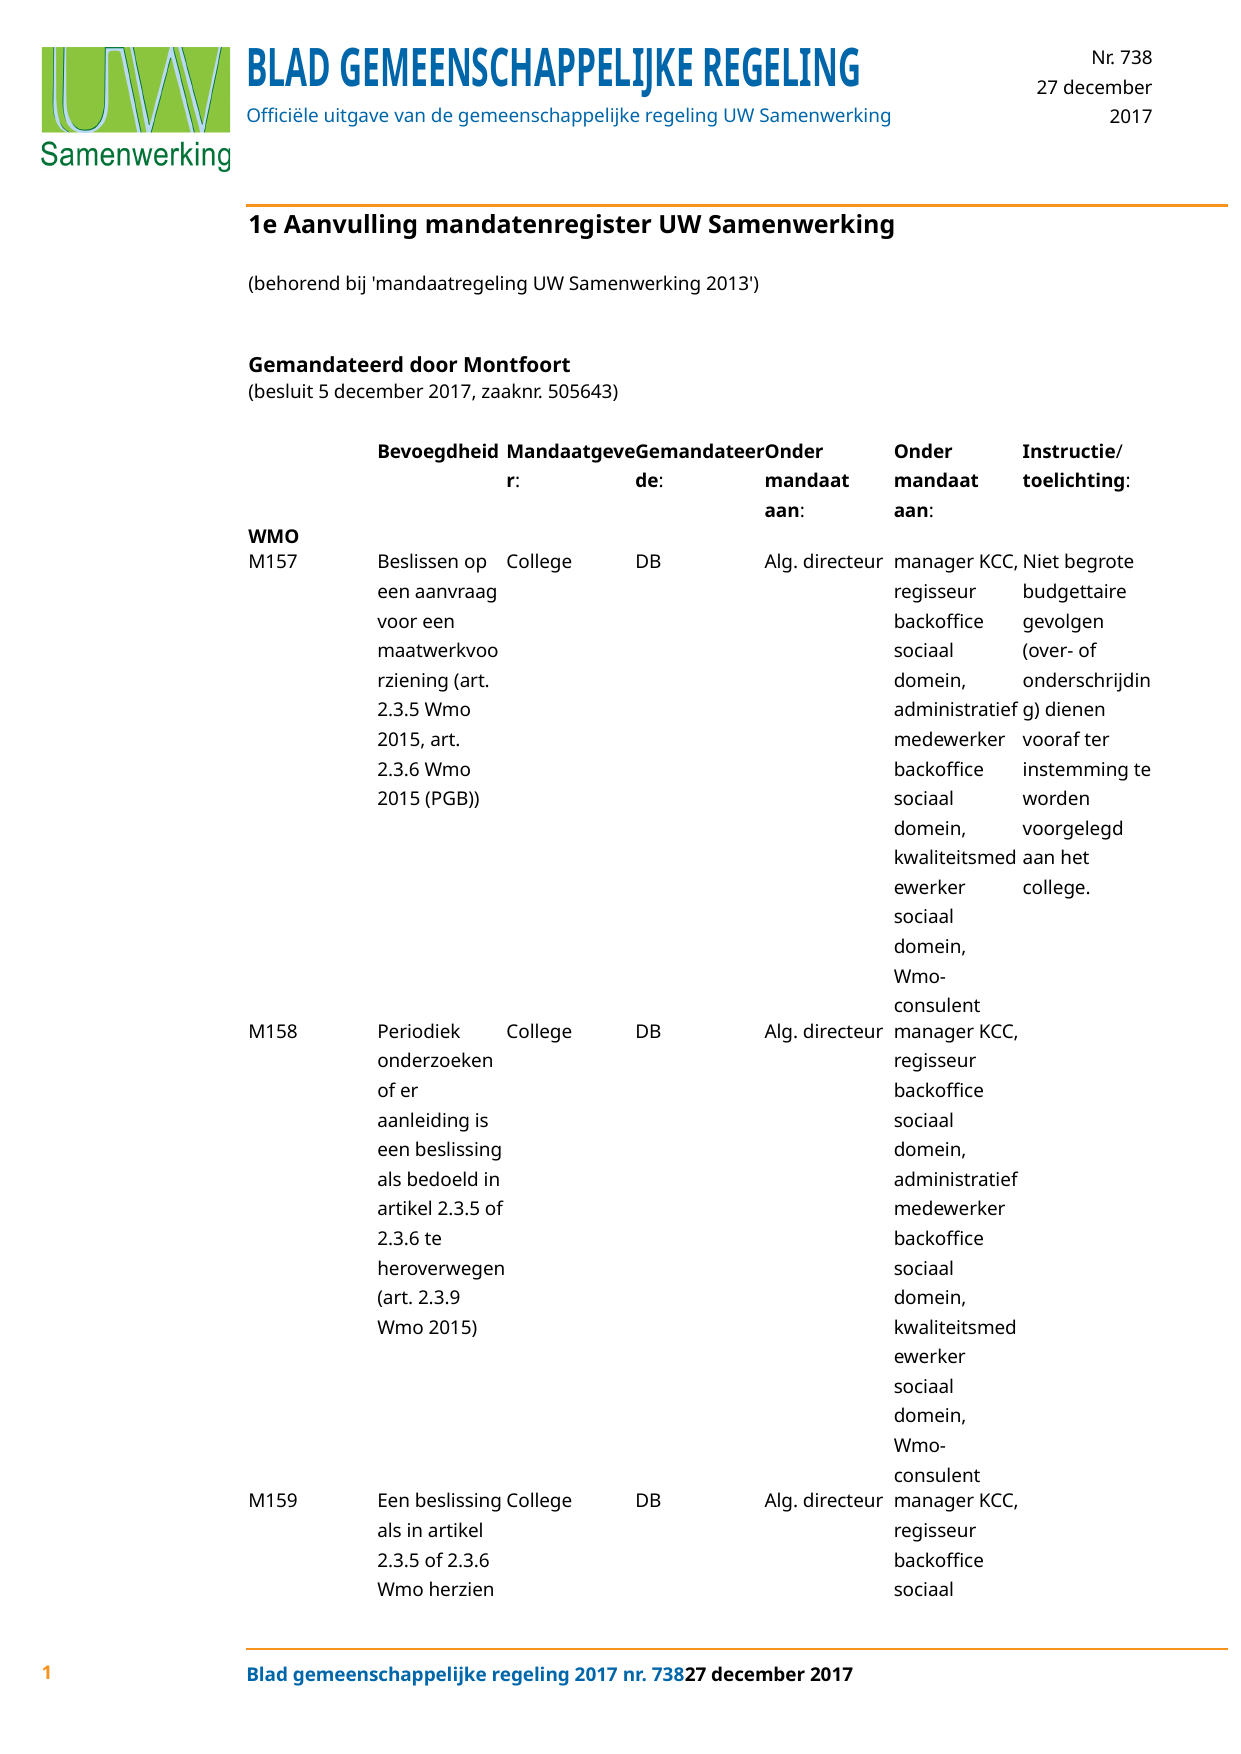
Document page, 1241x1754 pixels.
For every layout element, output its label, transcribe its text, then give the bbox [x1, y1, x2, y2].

table_cell [1023, 1018, 1152, 1488]
table_header [248, 438, 377, 523]
table_cell M159 [248, 1488, 377, 1602]
text Gemandateerd door Montfoort [248, 350, 1152, 379]
table_cell M158 [248, 1018, 377, 1488]
table_cell manager KCC, regisseur backoffice sociaal [894, 1488, 1022, 1602]
table_cell Alg. directeur [764, 549, 893, 1018]
table_cell Een beslissing als in artikel 2.3.5 of 2.3.6 Wmo herzien [377, 1488, 506, 1602]
table_cell College [506, 1488, 635, 1602]
table_cell DB [635, 1018, 764, 1488]
table_header Gemandateerde: [635, 438, 764, 523]
table_cell Alg. directeur [764, 1018, 893, 1488]
table_cell DB [635, 549, 764, 1018]
table_header Onder mandaat aan: [764, 438, 893, 523]
table_header Bevoegdheid [377, 438, 506, 523]
table_cell WMO [248, 523, 1152, 549]
table_header Onder mandaat aan: [894, 438, 1022, 523]
table_cell [1023, 1488, 1152, 1602]
table_cell manager KCC, regisseur backoffice sociaal domein, administratief medewerker backoffice sociaal domein, kwaliteitsmedewerker sociaal domein, Wmo-consulent [894, 549, 1022, 1018]
table_cell Periodiek onderzoeken of er aanleiding is een beslissing als bedoeld in artikel 2.3.5 of 2.3.6 te heroverwegen (art. 2.3.9 Wmo 2015) [377, 1018, 506, 1488]
picture [41, 47, 231, 172]
table_cell DB [635, 1488, 764, 1602]
table_cell Alg. directeur [764, 1488, 893, 1602]
text (besluit 5 december 2017, zaaknr. 505643) [248, 379, 1152, 404]
table_cell Beslissen op een aanvraag voor een maatwerkvoorziening (art. 2.3.5 Wmo 2015, art. 2.3.6 Wmo 2015 (PGB)) [377, 549, 506, 1018]
table_cell College [506, 1018, 635, 1488]
table_cell Niet begrote budgettaire gevolgen (over- of onderschrijding) dienen vooraf ter instemming te worden voorgelegd aan het college. [1023, 549, 1152, 1018]
text (behorend bij 'mandaatregeling UW Samenwerking 2013') [248, 270, 1152, 296]
table_header Mandaatgever: [506, 438, 635, 523]
text 1e Aanvulling mandatenregister UW Samenwerking [248, 207, 1152, 241]
table_cell College [506, 549, 635, 1018]
table_cell manager KCC, regisseur backoffice sociaal domein, administratief medewerker backoffice sociaal domein, kwaliteitsmedewerker sociaal domein, Wmo-consulent [894, 1018, 1022, 1488]
table_cell M157 [248, 549, 377, 1018]
table_header Instructie/toelichting: [1023, 438, 1152, 523]
